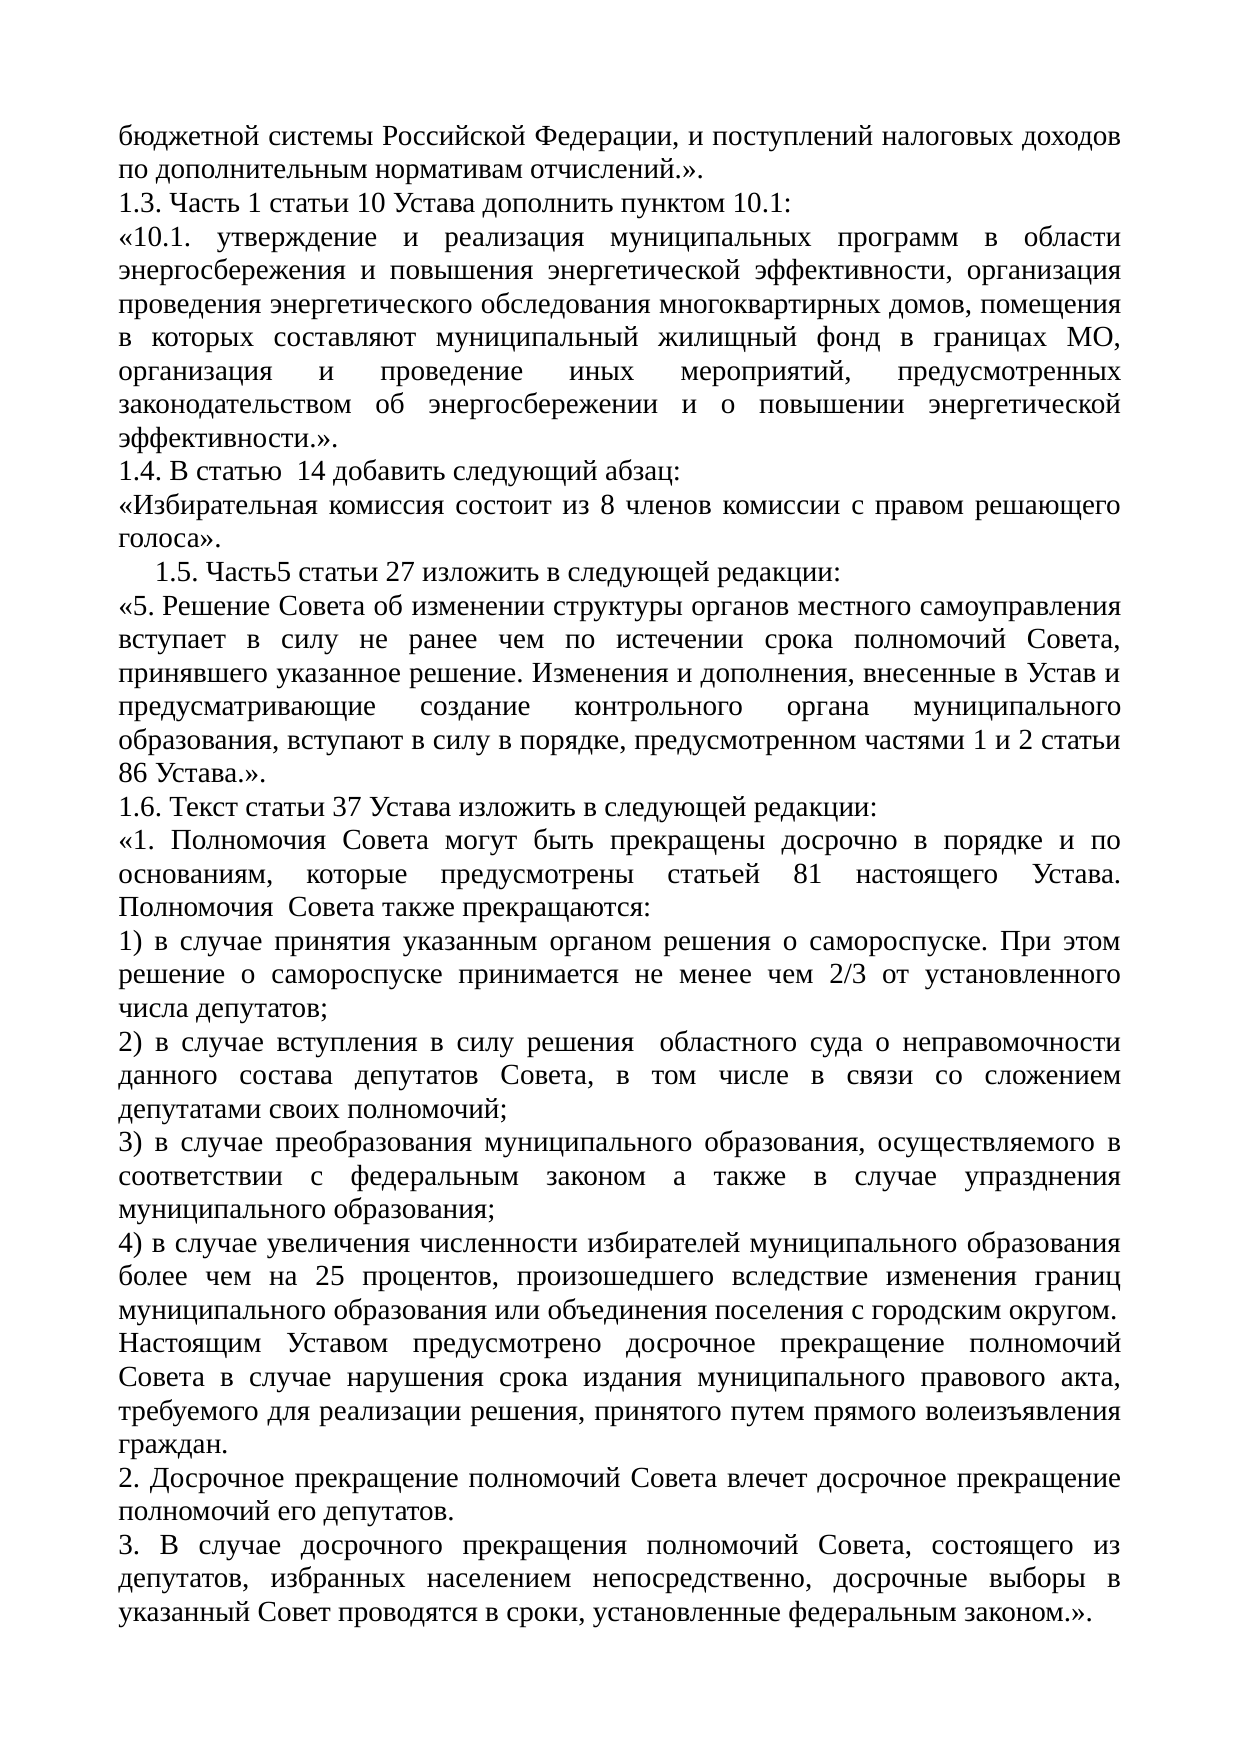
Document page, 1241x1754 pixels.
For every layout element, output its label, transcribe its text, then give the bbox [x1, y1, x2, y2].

text «10.1. утверждение и реализация муниципальных программ в области энергосбережения и повышения энергетической эффективности, организация проведения энергетического обследования многоквартирных домов, помещения в которых составляют муниципальный жилищный фонд в границах МО, организация и проведение иных мероприятий, предусмотренных законодательством об энергосбережении и о повышении энергетической эффективности.». [118, 219, 1122, 453]
text бюджетной системы Российской Федерации, и поступлений налоговых доходов по дополнительным нормативам отчислений.». [118, 118, 1122, 185]
text 1.3. Часть 1 статьи 10 Устава дополнить пунктом 10.1: [118, 185, 1122, 219]
text 1.4. В статью 14 добавить следующий абзац: [118, 453, 1122, 487]
text «Избирательная комиссия состоит из 8 членов комиссии с правом решающего голоса». [118, 487, 1122, 554]
text 1.5. Часть5 статьи 27 изложить в следующей редакции: [118, 554, 1122, 588]
text «1. Полномочия Совета могут быть прекращены досрочно в порядке и по основаниям, которые предусмотрены статьей 81 настоящего Устава. Полномочия Совета также прекращаются: [118, 822, 1122, 923]
text 2. Досрочное прекращение полномочий Совета влечет досрочное прекращение полномочий его депутатов. [118, 1460, 1122, 1527]
text 3. В случае досрочного прекращения полномочий Совета, состоящего из депутатов, избранных населением непосредственно, досрочные выборы в указанный Совет проводятся в сроки, установленные федеральным законом.». [118, 1527, 1122, 1627]
text 1.6. Текст статьи 37 Устава изложить в следующей редакции: [118, 789, 1122, 822]
text «5. Решение Совета об изменении структуры органов местного самоуправления вступает в силу не ранее чем по истечении срока полномочий Совета, принявшего указанное решение. Изменения и дополнения, внесенные в Устав и предусматривающие создание контрольного органа муниципального образования, вступают в силу в порядке, предусмотренном частями 1 и 2 статьи 86 Устава.». [118, 588, 1122, 789]
text 4) в случае увеличения численности избирателей муниципального образования более чем на 25 процентов, произошедшего вследствие изменения границ муниципального образования или объединения поселения с городским округом. [118, 1225, 1122, 1326]
text 3) в случае преобразования муниципального образования, осуществляемого в соответствии с федеральным законом а также в случае упразднения муниципального образования; [118, 1124, 1122, 1225]
text 2) в случае вступления в силу решения областного суда о неправомочности данного состава депутатов Совета, в том числе в связи со сложением депутатами своих полномочий; [118, 1024, 1122, 1124]
text Настоящим Уставом предусмотрено досрочное прекращение полномочий Совета в случае нарушения срока издания муниципального правового акта, требуемого для реализации решения, принятого путем прямого волеизъявления граждан. [118, 1326, 1122, 1460]
text 1) в случае принятия указанным органом решения о самороспуске. При этом решение о самороспуске принимается не менее чем 2/3 от установленного числа депутатов; [118, 923, 1122, 1024]
